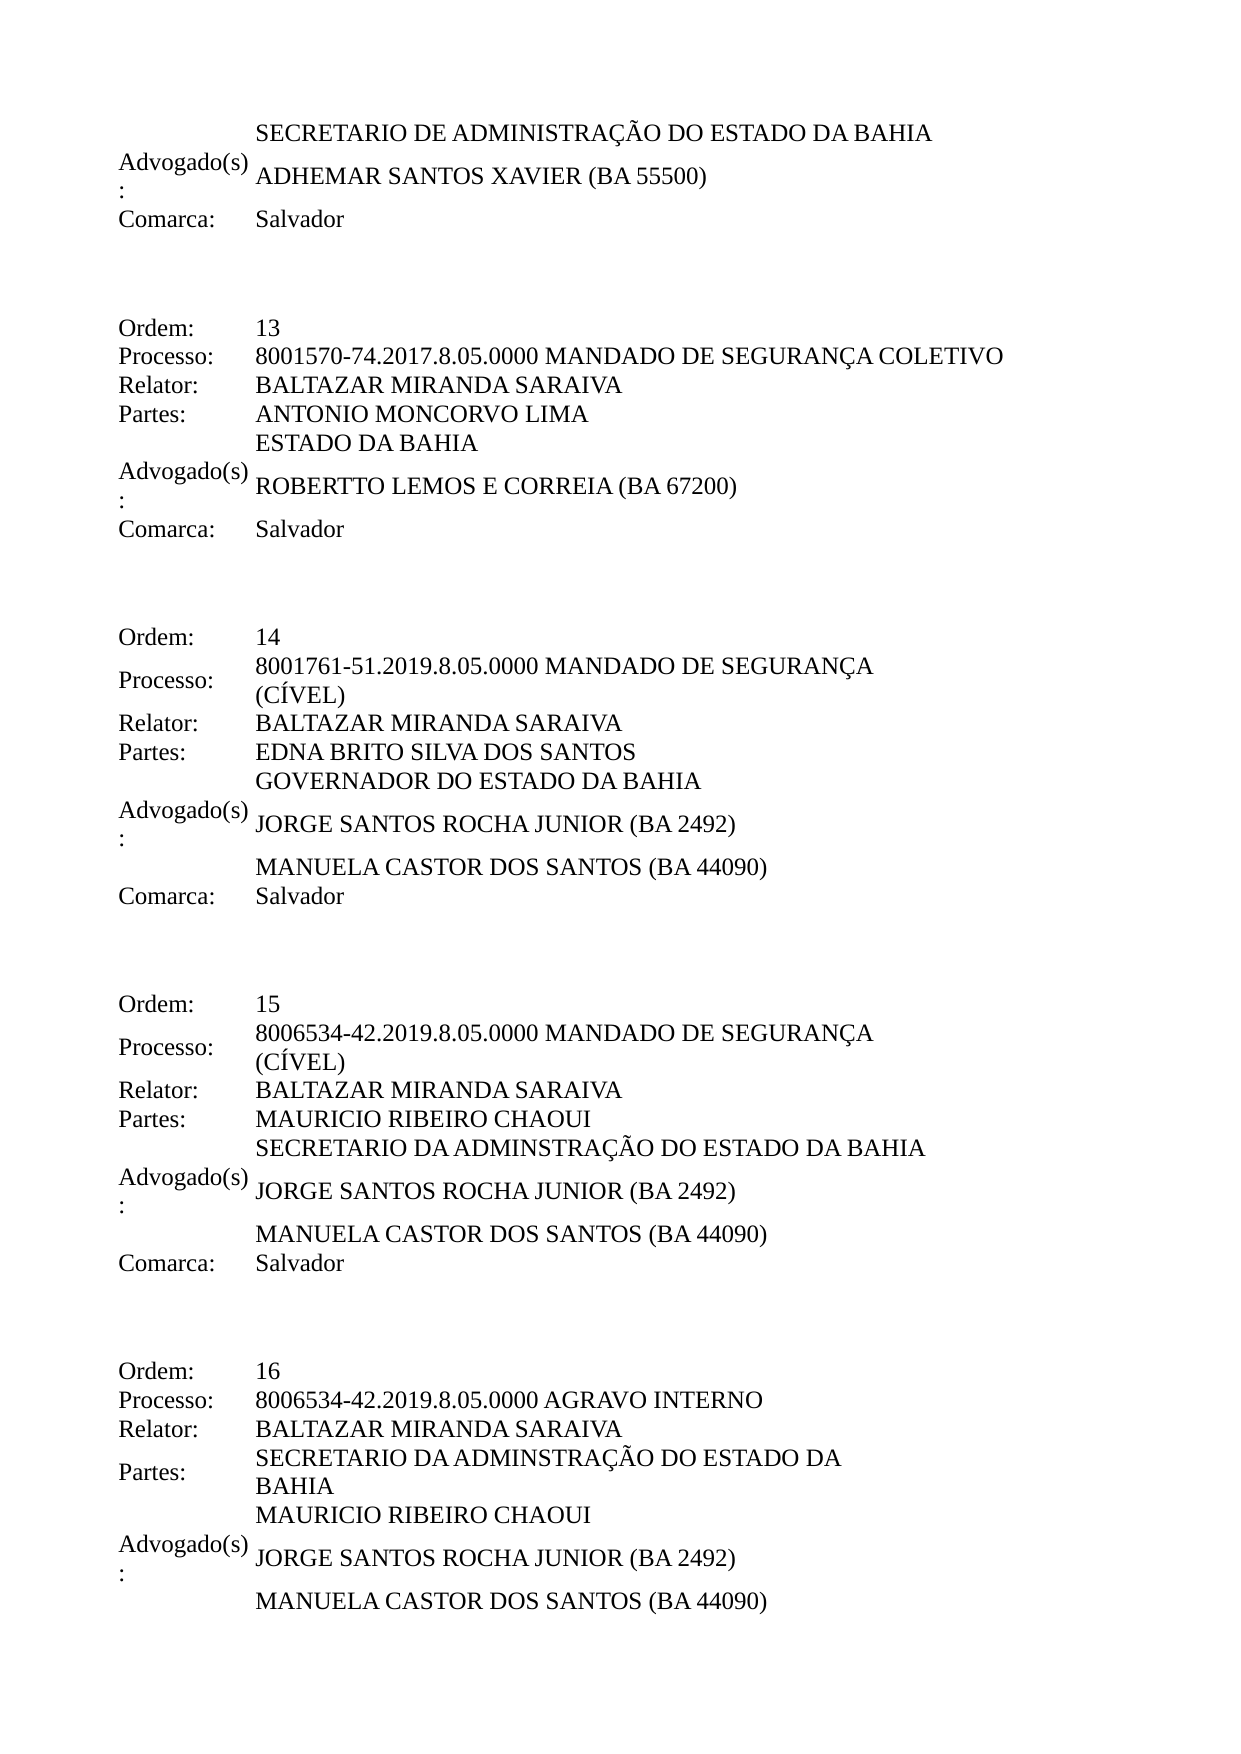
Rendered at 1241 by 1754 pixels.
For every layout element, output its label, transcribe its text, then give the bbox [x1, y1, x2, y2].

table_cell Salvador [255, 204, 969, 233]
table_cell MANUELA CASTOR DOS SANTOS (BA 44090) [255, 1219, 969, 1248]
table_header 16 [255, 1356, 925, 1385]
table_cell Processo: [118, 341, 255, 370]
table_cell Relator: [118, 709, 255, 737]
table_cell BALTAZAR MIRANDA SARAIVA [255, 1076, 969, 1104]
table_cell SECRETARIO DE ADMINISTRAÇÃO DO ESTADO DA BAHIA [255, 118, 969, 147]
table_cell BALTAZAR MIRANDA SARAIVA [255, 370, 1005, 399]
table_cell MANUELA CASTOR DOS SANTOS (BA 44090) [255, 852, 969, 881]
table_cell Salvador [255, 1248, 969, 1277]
table_cell Partes: [118, 1443, 255, 1500]
table_cell 8006534-42.2019.8.05.0000 MANDADO DE SEGURANÇA (CÍVEL) [255, 1018, 969, 1076]
table_cell Partes: [118, 1104, 255, 1133]
table_cell Comarca: [118, 1248, 255, 1277]
table_cell ADHEMAR SANTOS XAVIER (BA 55500) [255, 147, 969, 204]
table_cell 8001570-74.2017.8.05.0000 MANDADO DE SEGURANÇA COLETIVO [255, 341, 1005, 370]
table_cell 8006534-42.2019.8.05.0000 AGRAVO INTERNO [255, 1385, 925, 1414]
table_cell ANTONIO MONCORVO LIMA [255, 399, 1005, 428]
table_cell Partes: [118, 399, 255, 428]
table_cell MAURICIO RIBEIRO CHAOUI [255, 1104, 969, 1133]
table_cell Processo: [118, 1018, 255, 1076]
table_cell Salvador [255, 881, 969, 910]
table_cell [118, 1586, 255, 1615]
table_cell ESTADO DA BAHIA [255, 428, 1005, 456]
table_cell Comarca: [118, 204, 255, 233]
table_cell 8001761-51.2019.8.05.0000 MANDADO DE SEGURANÇA (CÍVEL) [255, 651, 969, 708]
table_cell MANUELA CASTOR DOS SANTOS (BA 44090) [255, 1586, 925, 1615]
table_cell [118, 852, 255, 881]
table_cell Relator: [118, 1076, 255, 1104]
table_cell Comarca: [118, 514, 255, 543]
table_cell Processo: [118, 651, 255, 708]
table_cell Processo: [118, 1385, 255, 1414]
table_header Ordem: [118, 313, 255, 341]
table_cell Relator: [118, 370, 255, 399]
table_cell [118, 1500, 255, 1529]
table_cell Partes: [118, 737, 255, 766]
table_cell JORGE SANTOS ROCHA JUNIOR (BA 2492) [255, 1162, 969, 1219]
table_header 15 [255, 989, 969, 1018]
table_cell Relator: [118, 1414, 255, 1443]
table_cell Comarca: [118, 881, 255, 910]
table_cell Advogado(s): [118, 795, 255, 852]
table_cell [118, 118, 255, 147]
table_cell Advogado(s): [118, 1162, 255, 1219]
table_cell GOVERNADOR DO ESTADO DA BAHIA [255, 766, 969, 795]
table_cell EDNA BRITO SILVA DOS SANTOS [255, 737, 969, 766]
table_cell Advogado(s): [118, 456, 255, 514]
table_cell Advogado(s): [118, 1529, 255, 1586]
table_cell [118, 1133, 255, 1162]
table_cell [118, 766, 255, 795]
table_header Ordem: [118, 622, 255, 651]
table_cell JORGE SANTOS ROCHA JUNIOR (BA 2492) [255, 1529, 925, 1586]
table_cell SECRETARIO DA ADMINSTRAÇÃO DO ESTADO DA BAHIA [255, 1443, 925, 1500]
table_header 14 [255, 622, 969, 651]
table_cell [118, 1219, 255, 1248]
table_header 13 [255, 313, 1005, 341]
table_cell Advogado(s): [118, 147, 255, 204]
table_header Ordem: [118, 989, 255, 1018]
table_header Ordem: [118, 1356, 255, 1385]
table_cell BALTAZAR MIRANDA SARAIVA [255, 1414, 925, 1443]
table_cell [118, 428, 255, 456]
table_cell JORGE SANTOS ROCHA JUNIOR (BA 2492) [255, 795, 969, 852]
table_cell BALTAZAR MIRANDA SARAIVA [255, 709, 969, 737]
table_cell Salvador [255, 514, 1005, 543]
table_cell MAURICIO RIBEIRO CHAOUI [255, 1500, 925, 1529]
table_cell ROBERTTO LEMOS E CORREIA (BA 67200) [255, 456, 1005, 514]
table_cell SECRETARIO DA ADMINSTRAÇÃO DO ESTADO DA BAHIA [255, 1133, 969, 1162]
